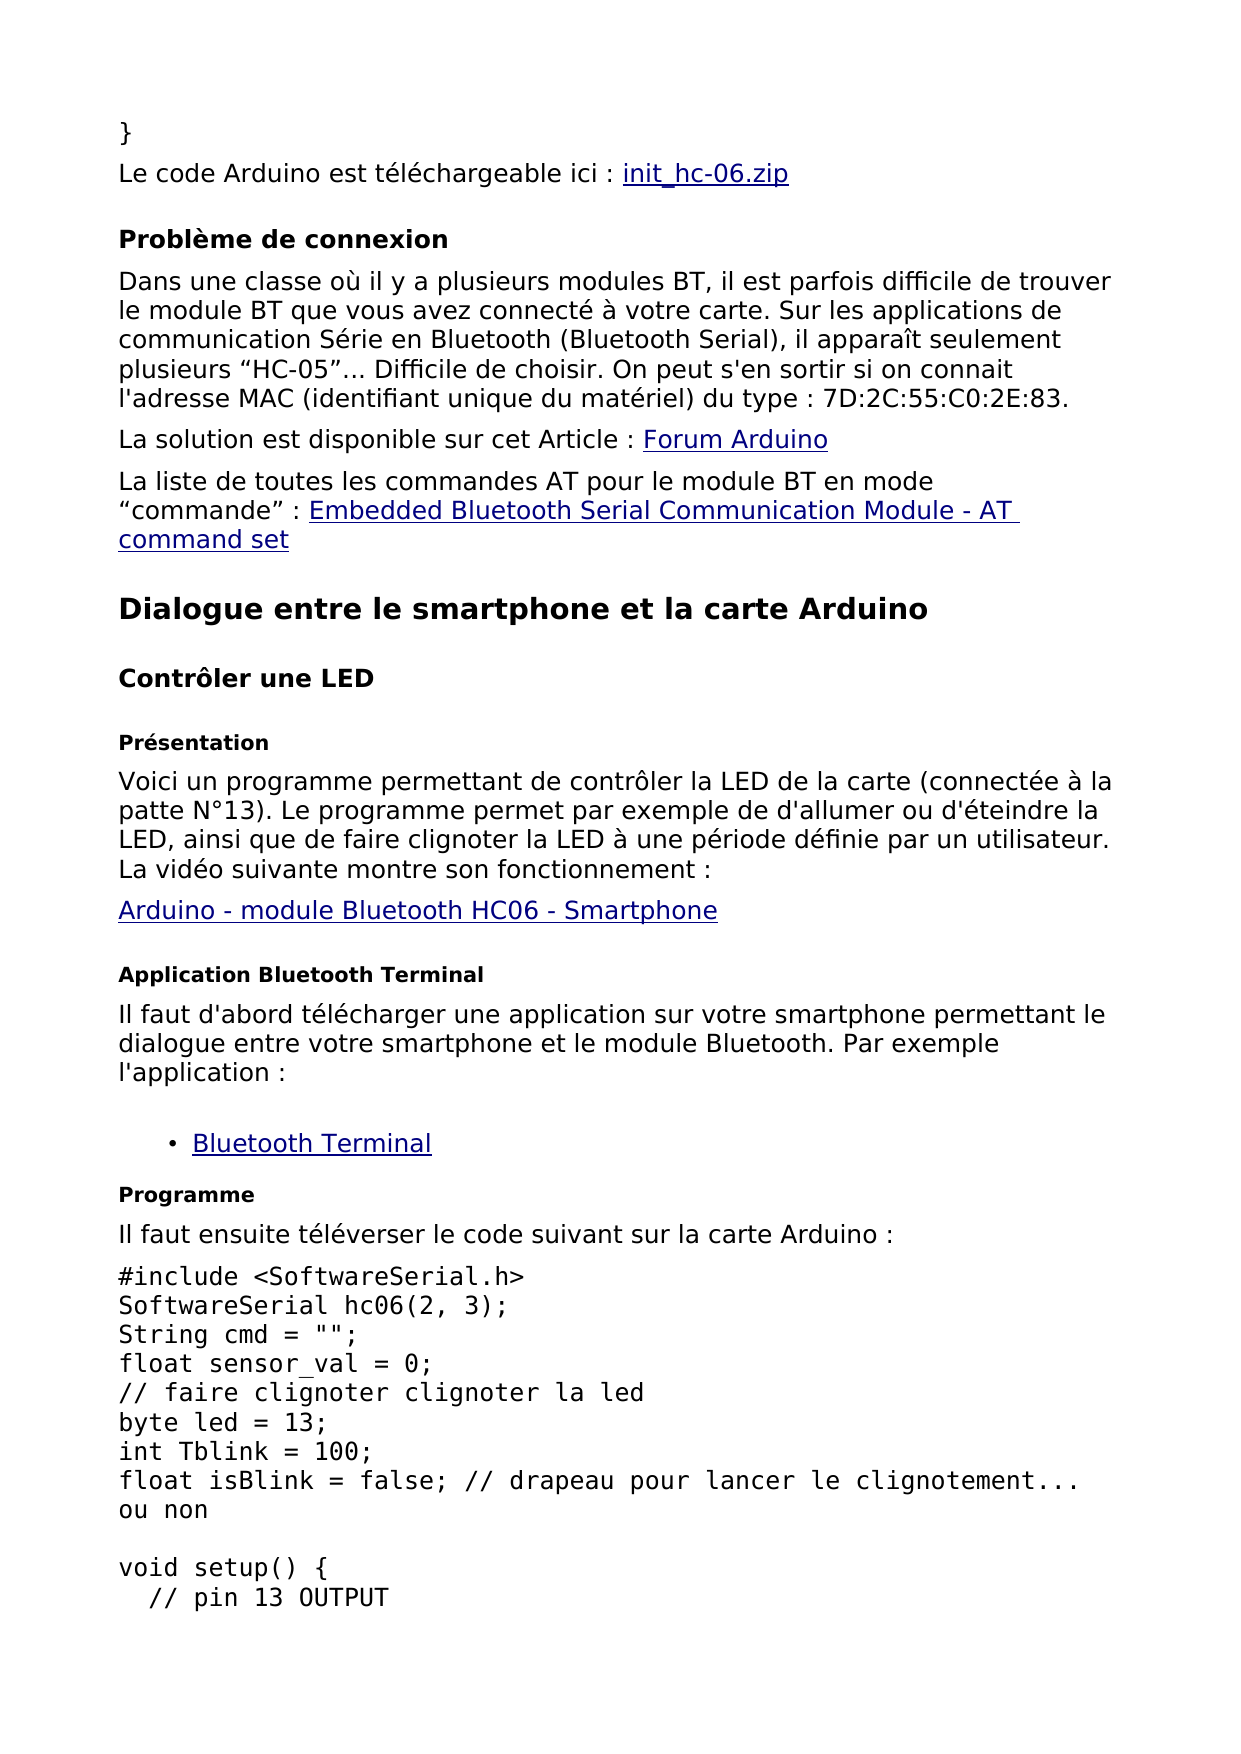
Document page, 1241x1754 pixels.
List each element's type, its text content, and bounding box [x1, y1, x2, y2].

text La liste de toutes les commandes AT pour le module BT en mode “commande” : Embedded Bluetooth Serial Communication Module - AT command set [118, 467, 1122, 555]
text Voici un programme permettant de contrôler la LED de la carte (connectée à la patte N°13). Le programme permet par exemple de d'allumer ou d'éteindre la LED, ainsi que de faire clignoter la LED à une période définie par un utilisateur. La vidéo suivante montre son fonctionnement : [118, 767, 1122, 884]
subtitle Application Bluetooth Terminal [118, 963, 1122, 987]
text Arduino - module Bluetooth HC06 - Smartphone [118, 896, 1122, 926]
subtitle Contrôler une LED [118, 664, 1122, 693]
list Bluetooth Terminal [177, 1129, 1122, 1158]
subtitle Présentation [118, 731, 1122, 755]
text } [118, 118, 1122, 147]
subtitle Dialogue entre le smartphone et la carte Arduino [118, 592, 1122, 626]
text La solution est disponible sur cet Article : Forum Arduino [118, 426, 1122, 455]
text Le code Arduino est téléchargeable ici : init_hc-06.zip [118, 159, 1122, 188]
subtitle Programme [118, 1183, 1122, 1208]
text Il faut d'abord télécharger une application sur votre smartphone permettant le dialogue entre votre smartphone et le module Bluetooth. Par exemple l'application : [118, 1000, 1122, 1087]
subtitle Problème de connexion [118, 226, 1122, 255]
text Dans une classe où il y a plusieurs modules BT, il est parfois difficile de trouver le module BT que vous avez connecté à votre carte. Sur les applications de communication Série en Bluetooth (Bluetooth Serial), il apparaît seulement plusieurs “HC-05”... Difficile de choisir. On peut s'en sortir si on connait l'adresse MAC (identifiant unique du matériel) du type : 7D:2C:55:C0:2E:83. [118, 267, 1122, 413]
text Il faut ensuite téléverser le code suivant sur la carte Arduino : [118, 1220, 1122, 1249]
text #include <SoftwareSerial.h> SoftwareSerial hc06(2, 3); String cmd = ""; float sensor_val = 0; // faire clignoter clignoter la led byte led = 13; int Tblink = 100; float isBlink = false; // drapeau pour lancer le clignotement... ou non void setup() { // pin 13 OUTPUT [118, 1262, 1122, 1612]
